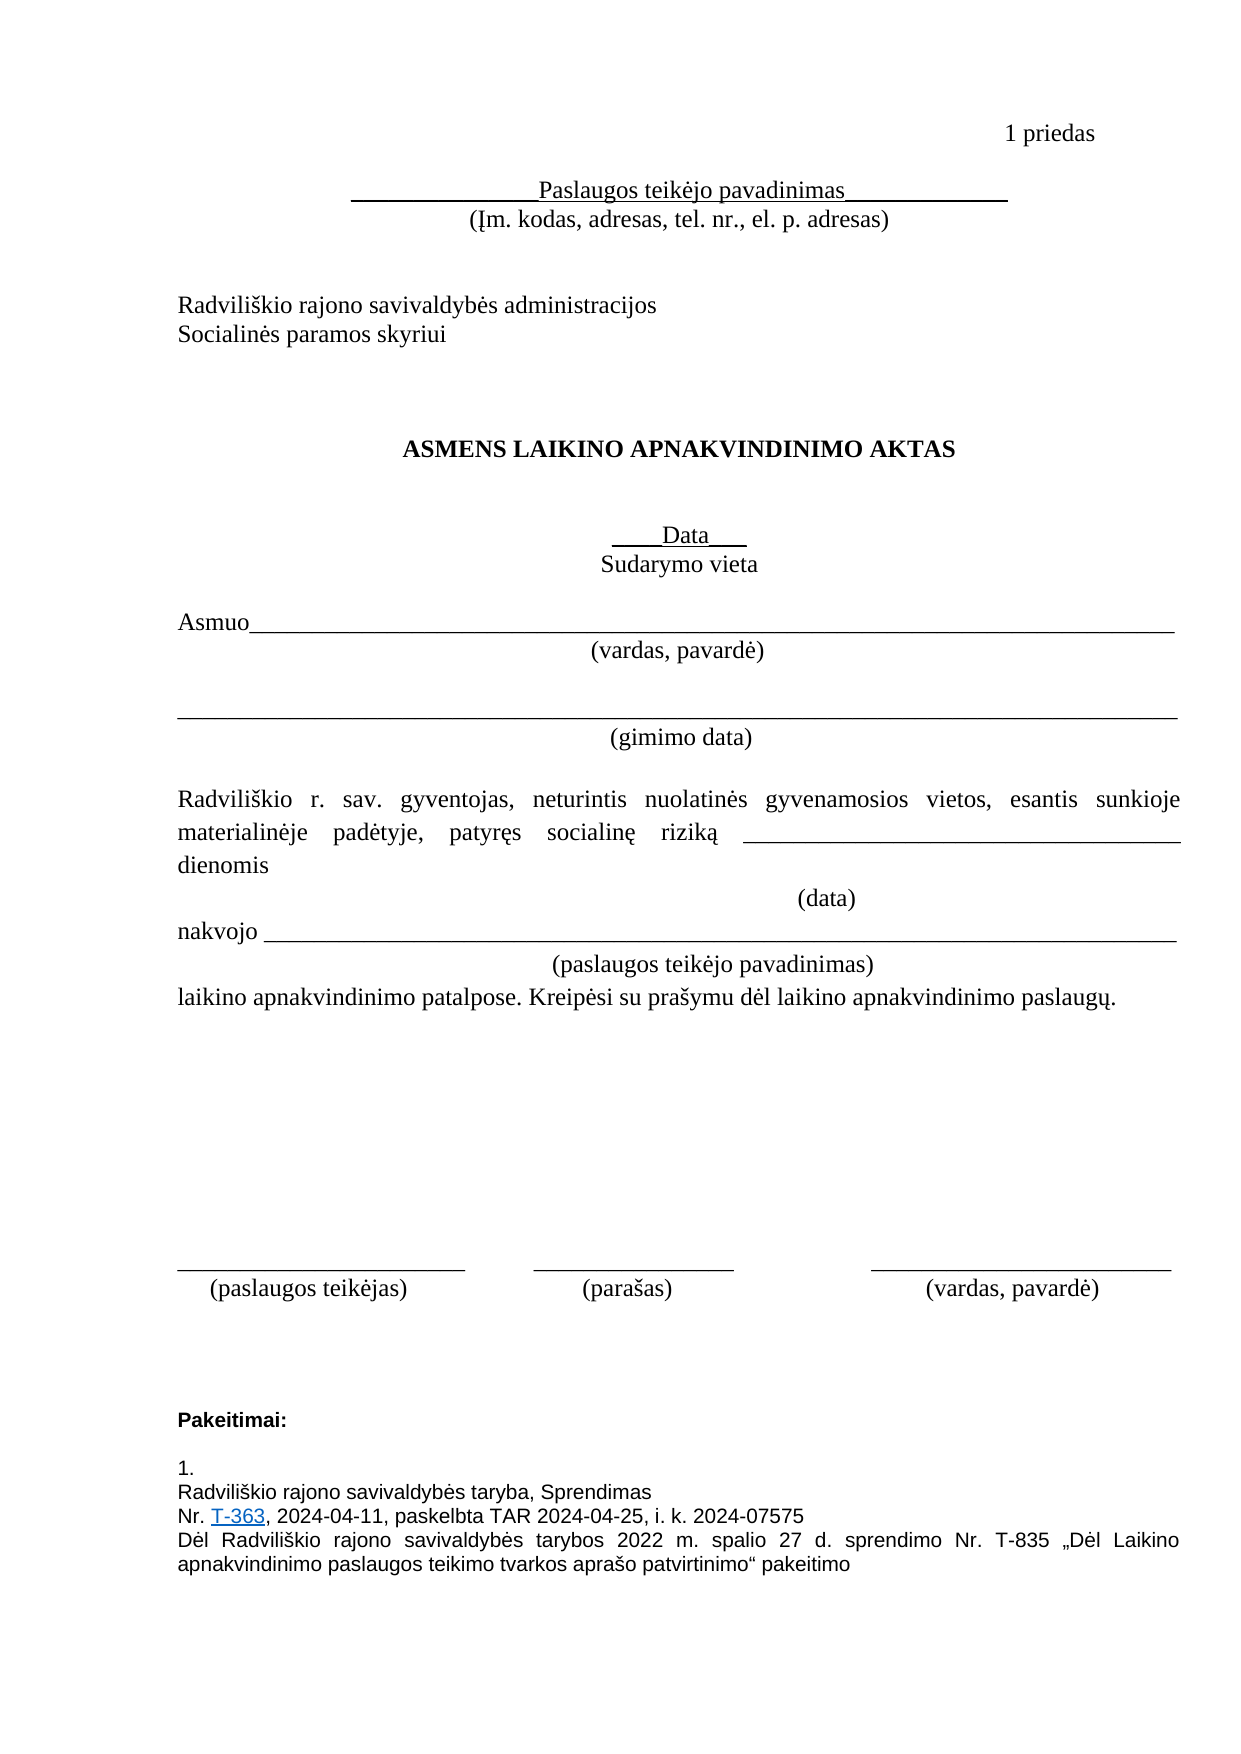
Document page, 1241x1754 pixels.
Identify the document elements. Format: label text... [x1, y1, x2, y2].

text Pakeitimai: [177, 1408, 1181, 1432]
text nakvojo _________________________________________________________________________ [177, 916, 1181, 944]
text (Įm. kodas, adresas, tel. nr., el. p. adresas) [177, 204, 1181, 233]
text Radviliškio r. sav. gyventojas, neturintis nuolatinės gyvenamosios vietos, esantis sunkioje materialinėje padėtyje, patyręs socialinę riziką ___________________________________ dienomis [177, 784, 1181, 878]
text Radviliškio rajono savivaldybės administracijos [177, 291, 1181, 319]
text Nr. T-363, 2024-04-11, paskelbta TAR 2024-04-25, i. k. 2024-07575 [177, 1503, 1181, 1527]
text Sudarymo vieta [177, 549, 1181, 578]
text (paslaugos teikėjas) (parašas) (vardas, pavardė) [177, 1273, 1181, 1302]
text Asmuo__________________________________________________________________________ [177, 607, 1181, 636]
text _______________________ ________________ ________________________ [177, 1245, 1181, 1273]
text _______________Paslaugos teikėjo pavadinimas_____________ [177, 176, 1181, 204]
text Dėl Radviliškio rajono savivaldybės tarybos 2022 m. spalio 27 d. sprendimo Nr. T-835 „Dėl Laikino apnakvindinimo paslaugos teikimo tvarkos aprašo patvirtinimo“ pakeitimo [177, 1527, 1181, 1575]
text ASMENS LAIKINO APNAKVINDINIMO AKTAS [177, 434, 1181, 463]
text 1. [177, 1456, 1181, 1479]
text Socialinės paramos skyriui [177, 319, 1181, 348]
text (data) [177, 883, 1181, 911]
text ________________________________________________________________________________ [177, 693, 1181, 722]
text (vardas, pavardė) [177, 636, 1181, 664]
text Radviliškio rajono savivaldybės taryba, Sprendimas [177, 1479, 1181, 1503]
text laikino apnakvindinimo patalpose. Kreipėsi su prašymu dėl laikino apnakvindinimo paslaugų. [177, 982, 1181, 1011]
text (gimimo data) [177, 722, 1181, 751]
text 1 priedas [177, 118, 1181, 147]
text ____Data___ [177, 521, 1181, 549]
text (paslaugos teikėjo pavadinimas) [177, 949, 1181, 977]
